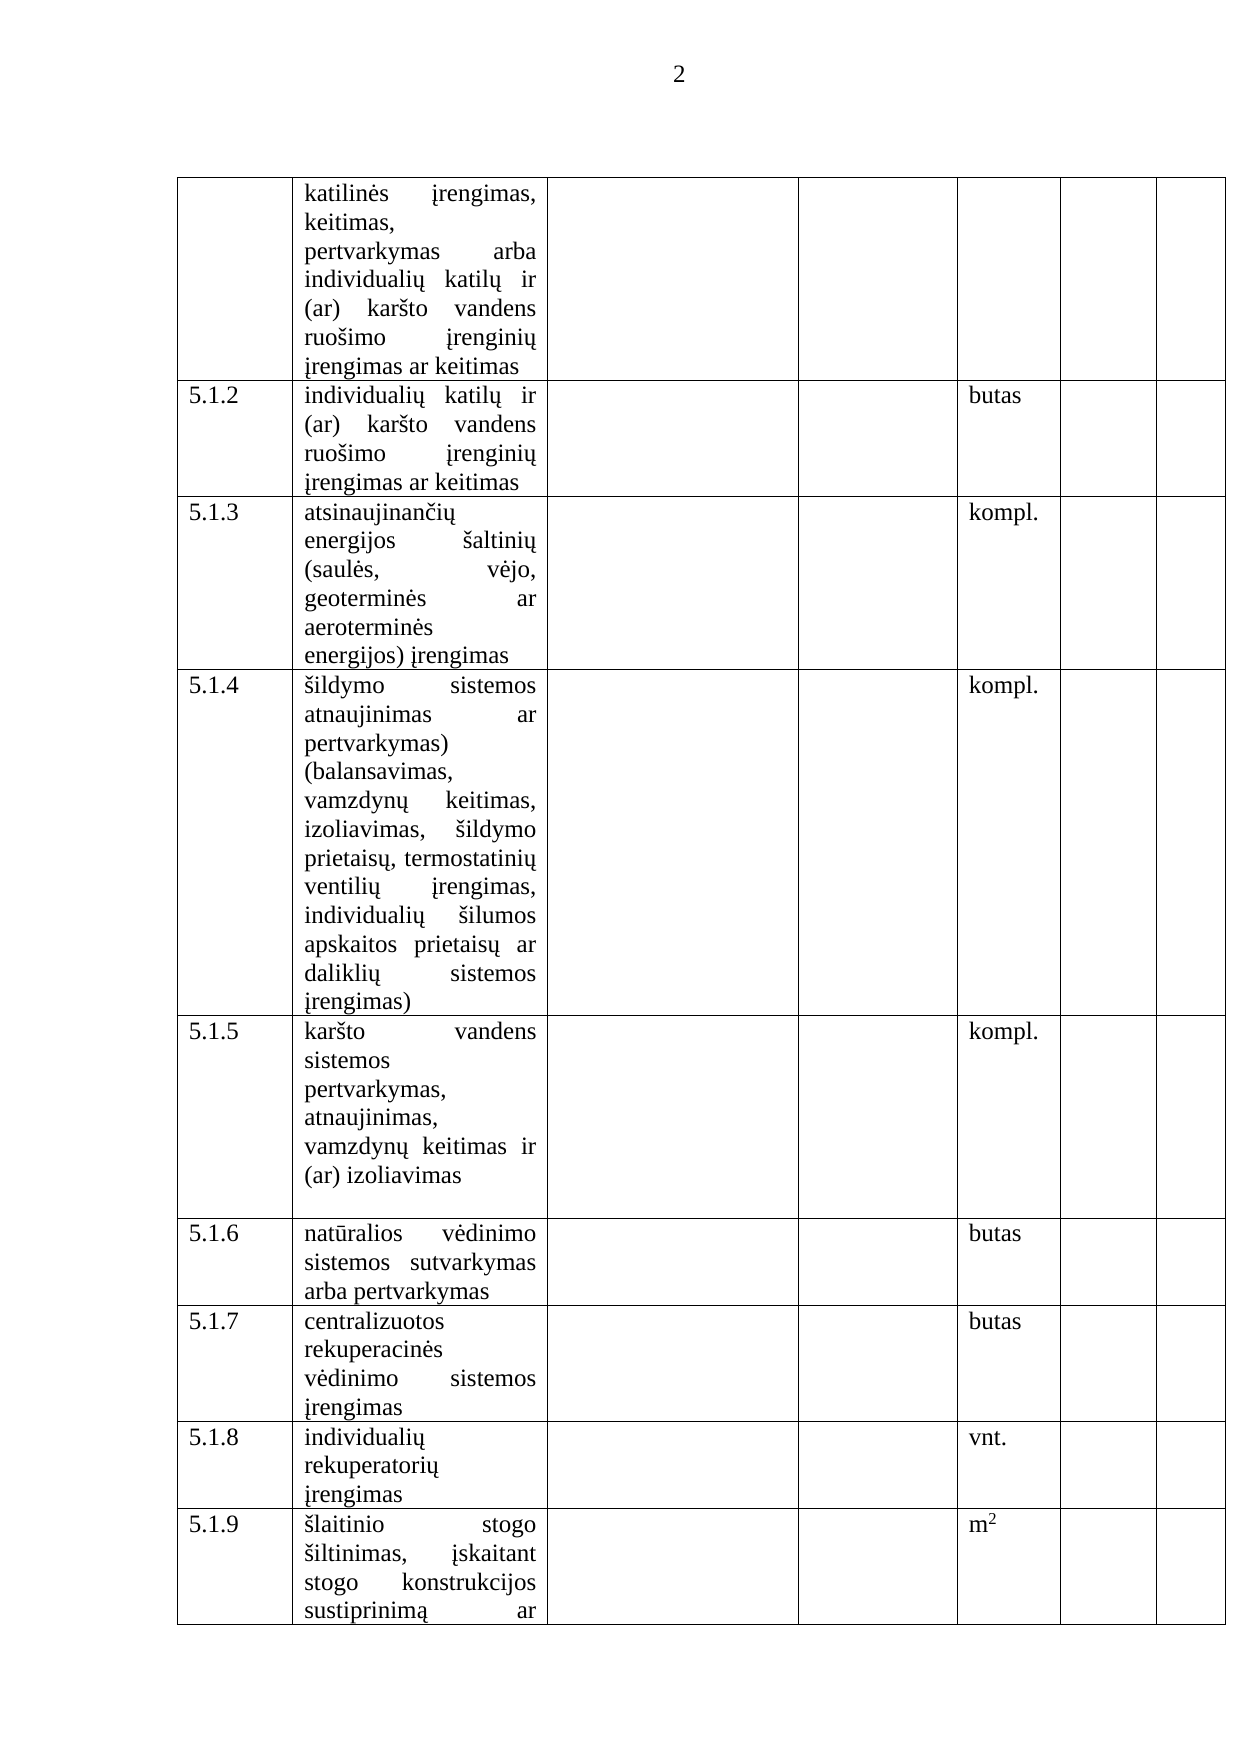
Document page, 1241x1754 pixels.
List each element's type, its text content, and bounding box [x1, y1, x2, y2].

table_cell [1157, 1016, 1225, 1217]
table_cell [1157, 178, 1225, 379]
table_cell [1061, 381, 1156, 496]
table_cell [548, 381, 798, 496]
table_cell [1061, 1422, 1156, 1508]
table_cell [1157, 1219, 1225, 1305]
table_cell [799, 497, 957, 669]
table_cell [1157, 497, 1225, 669]
table_cell 5.1.3 [178, 497, 292, 669]
table_cell 5.1.4 [178, 670, 292, 1015]
table_cell kompl. [958, 1016, 1060, 1217]
table_cell [1157, 1306, 1225, 1421]
table_cell 5.1.2 [178, 381, 292, 496]
table_cell 5.1.9 [178, 1509, 292, 1624]
table_cell butas [958, 381, 1060, 496]
table_cell 5.1.8 [178, 1422, 292, 1508]
table_cell 5.1.6 [178, 1219, 292, 1305]
table_cell [1157, 381, 1225, 496]
table_cell [1061, 1016, 1156, 1217]
table_cell šildymo sistemos atnaujinimas ar pertvarkymas) (balansavimas, vamzdynų keitimas, izoliavimas, šildymo prietaisų, termostatinių ventilių įrengimas, individualių šilumos apskaitos prietaisų ar daliklių sistemos įrengimas) [293, 670, 547, 1015]
table_cell [1061, 497, 1156, 669]
table_cell [548, 178, 798, 379]
table_cell [548, 1219, 798, 1305]
table_cell [799, 381, 957, 496]
table_cell [548, 1509, 798, 1624]
table_cell individualių katilų ir (ar) karšto vandens ruošimo įrenginių įrengimas ar keitimas [293, 381, 547, 496]
table_cell [958, 178, 1060, 379]
table_cell 5.1.7 [178, 1306, 292, 1421]
table_cell kompl. [958, 670, 1060, 1015]
table_cell butas [958, 1306, 1060, 1421]
table_cell natūralios vėdinimo sistemos sutvarkymas arba pertvarkymas [293, 1219, 547, 1305]
table_cell katilinės įrengimas, keitimas, pertvarkymas arba individualių katilų ir (ar) karšto vandens ruošimo įrenginių įrengimas ar keitimas [293, 178, 547, 379]
table_cell 5.1.5 [178, 1016, 292, 1217]
table_cell [1061, 1509, 1156, 1624]
table_cell [548, 670, 798, 1015]
table_cell [799, 1016, 957, 1217]
table_cell [548, 497, 798, 669]
table_cell [548, 1422, 798, 1508]
table_cell vnt. [958, 1422, 1060, 1508]
table_cell m2 [958, 1509, 1060, 1624]
table_cell šlaitinio stogo šiltinimas, įskaitant stogo konstrukcijos sustiprinimą ar [293, 1509, 547, 1624]
table_cell [1061, 178, 1156, 379]
table_cell [1061, 1219, 1156, 1305]
table_cell [1061, 1306, 1156, 1421]
table_cell [1157, 1422, 1225, 1508]
table_cell atsinaujinančių energijos šaltinių (saulės, vėjo, geoterminės ar aeroterminės energijos) įrengimas [293, 497, 547, 669]
table_cell butas [958, 1219, 1060, 1305]
table_cell [799, 1306, 957, 1421]
table_cell [799, 1219, 957, 1305]
table_cell [799, 178, 957, 379]
table_cell [1061, 670, 1156, 1015]
table_cell [799, 1509, 957, 1624]
table_cell [799, 1422, 957, 1508]
table_cell [548, 1016, 798, 1217]
table_cell [548, 1306, 798, 1421]
table_cell kompl. [958, 497, 1060, 669]
table_cell [1157, 670, 1225, 1015]
table_cell centralizuotos rekuperacinės vėdinimo sistemos įrengimas [293, 1306, 547, 1421]
table_cell [1157, 1509, 1225, 1624]
table_cell individualių rekuperatorių įrengimas [293, 1422, 547, 1508]
table_cell karšto vandens sistemos pertvarkymas, atnaujinimas, vamzdynų keitimas ir (ar) izoliavimas [293, 1016, 547, 1217]
table_cell [178, 178, 292, 379]
table_cell [799, 670, 957, 1015]
